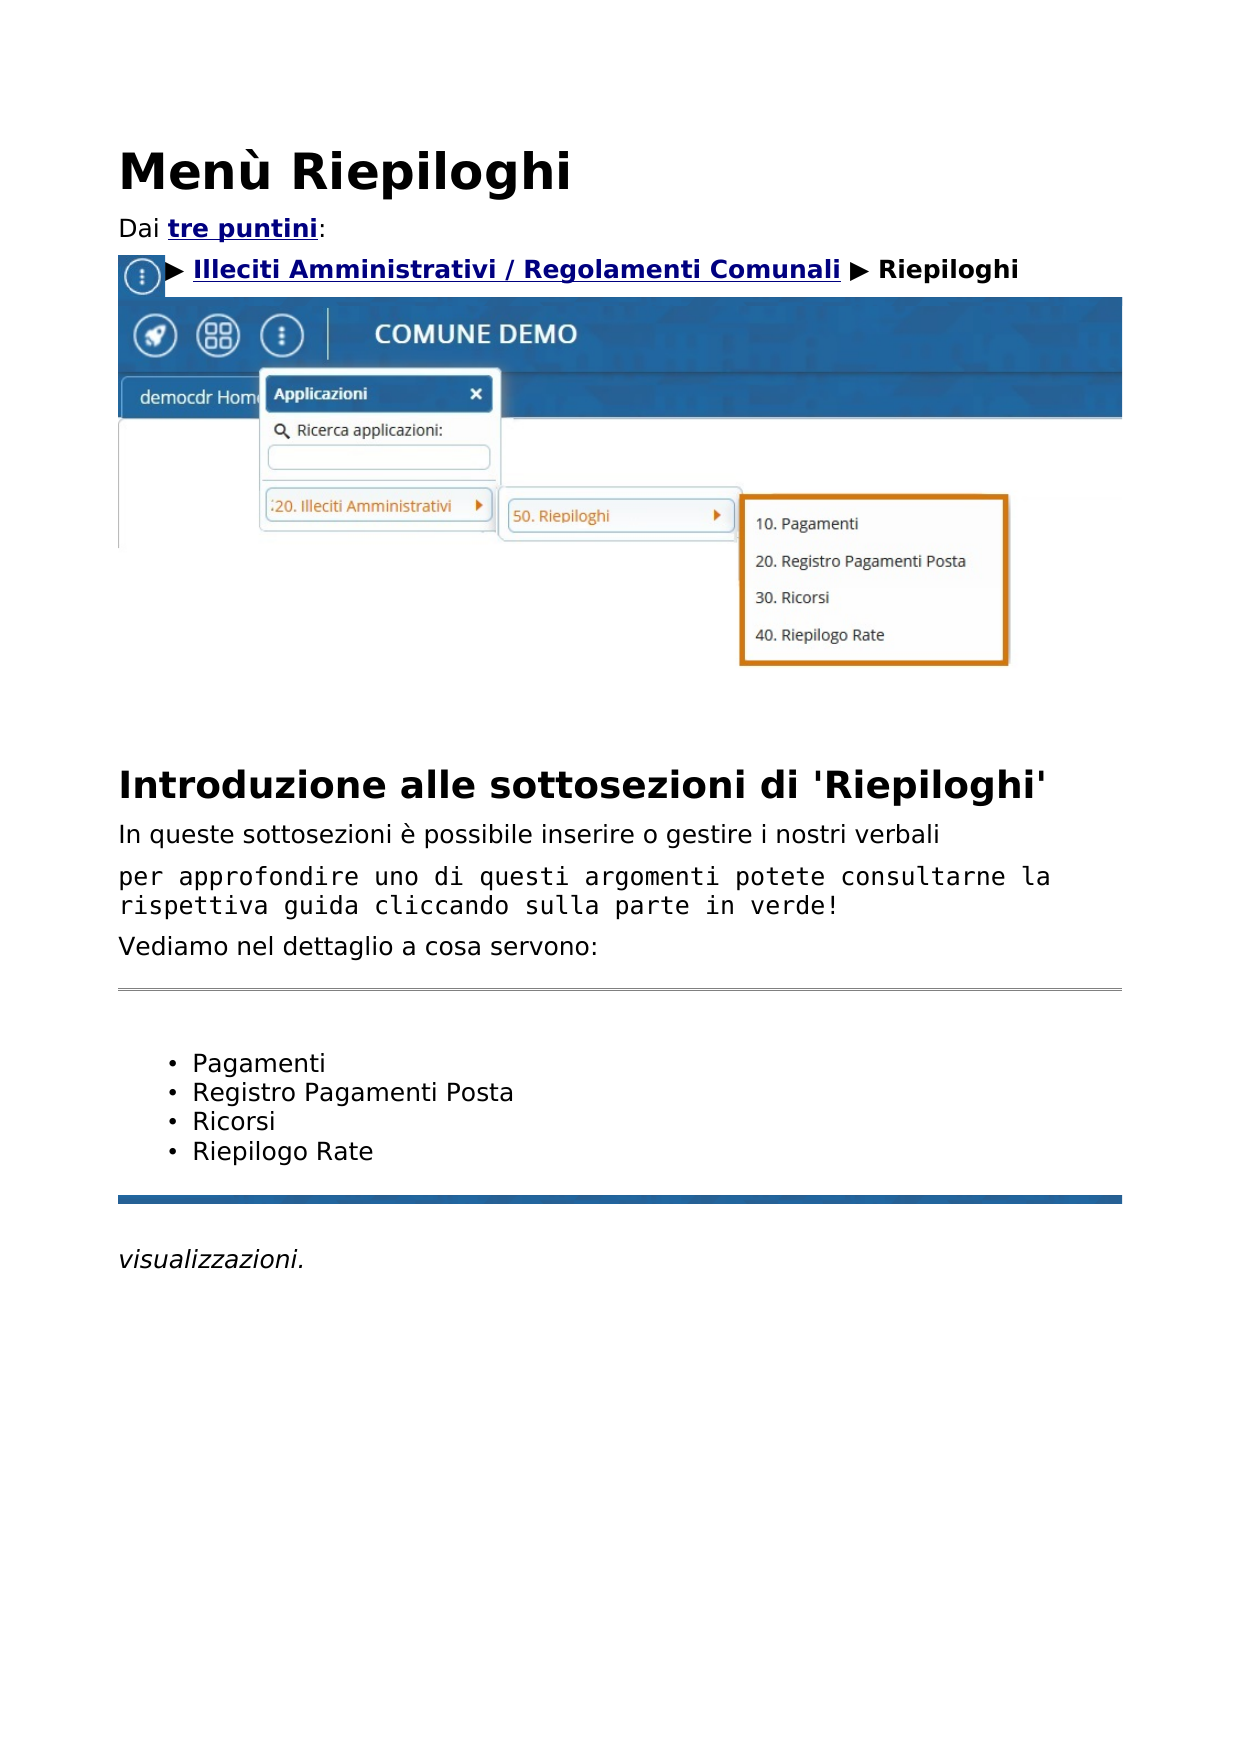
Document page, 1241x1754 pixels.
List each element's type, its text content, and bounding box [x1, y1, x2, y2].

list Registro Pagamenti Posta [177, 1078, 1122, 1108]
text per approfondire uno di questi argomenti potete consultarne la rispettiva guida cliccando sulla parte in verde! [118, 862, 1122, 920]
text In queste sottosezioni è possibile inserire o gestire i nostri verbali [118, 820, 1122, 849]
picture [118, 255, 1123, 764]
text ▶ Illeciti Amministrativi / Regolamenti Comunali ▶ Riepiloghi [166, 256, 1122, 285]
list Pagamenti [177, 1049, 1122, 1078]
subtitle Menù Riepiloghi [118, 143, 1122, 201]
text Vediamo nel dettaglio a cosa servono: [118, 932, 1122, 961]
list Ricorsi [177, 1108, 1122, 1137]
picture [118, 1195, 1123, 1204]
text visualizzazioni. [118, 1245, 1122, 1274]
text Dai tre puntini: [118, 214, 1122, 243]
subtitle Introduzione alle sottosezioni di 'Riepiloghi' [118, 764, 1122, 807]
list Riepilogo Rate [177, 1137, 1122, 1166]
